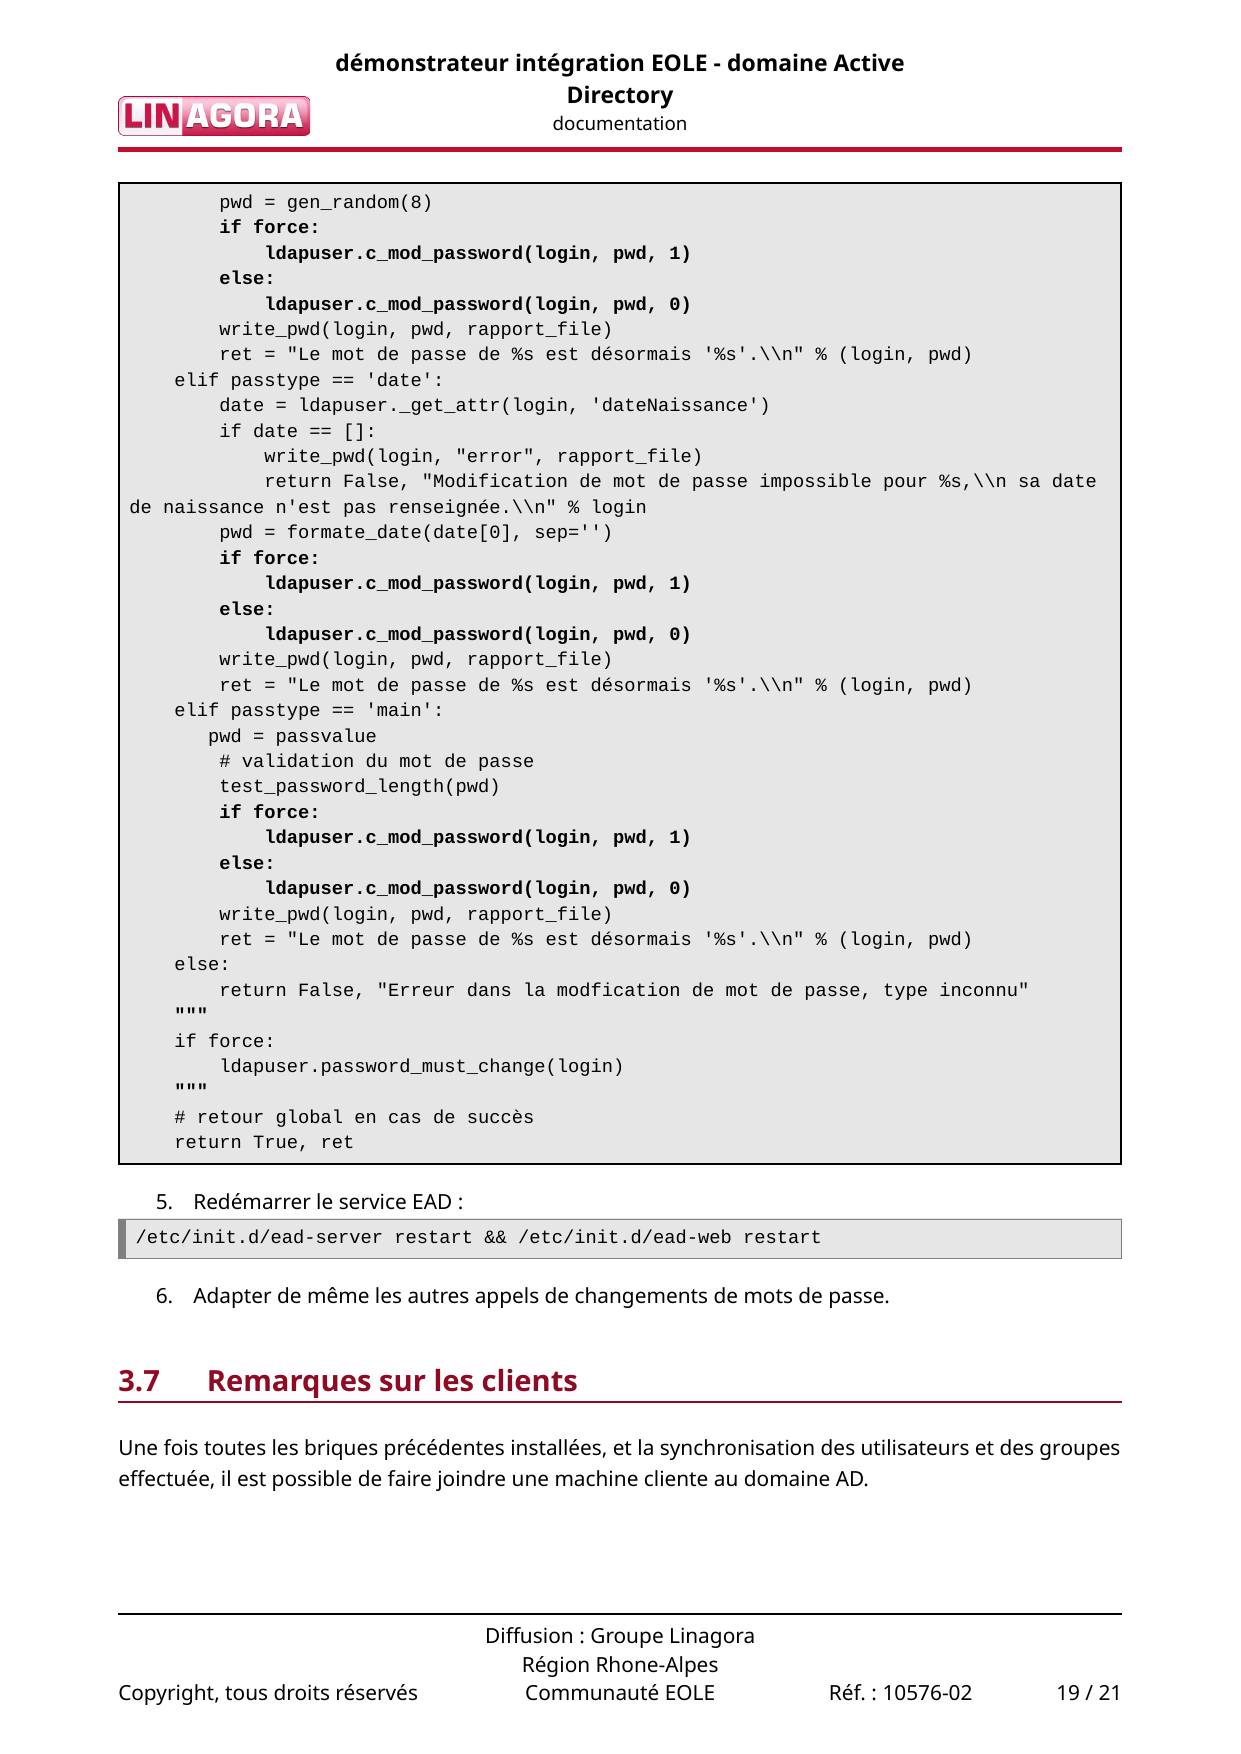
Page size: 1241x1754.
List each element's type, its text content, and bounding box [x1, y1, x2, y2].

text ldapuser.c_mod_password(login, pwd, 1) [120, 817, 1120, 843]
text # validation du mot de passe [120, 741, 1120, 766]
text pwd = gen_random(8) [120, 184, 1120, 207]
text if force: [120, 792, 1120, 817]
text # retour global en cas de succès [120, 1097, 1120, 1122]
text pwd = formate_date(date[0], sep='') [120, 512, 1120, 538]
text if force: [120, 207, 1120, 233]
text test_password_length(pwd) [120, 766, 1120, 792]
text date = ldapuser._get_attr(login, 'dateNaissance') [120, 385, 1120, 411]
text ldapuser.c_mod_password(login, pwd, 0) [120, 614, 1120, 639]
text elif passtype == 'main': [120, 690, 1120, 716]
text """ [120, 1071, 1120, 1097]
subtitle Remarques sur les clients [118, 1360, 1122, 1401]
text if force: [120, 1021, 1120, 1046]
text ldapuser.c_mod_password(login, pwd, 1) [120, 563, 1120, 588]
text else: [120, 944, 1120, 970]
text return False, "Erreur dans la modfication de mot de passe, type inconnu" [120, 970, 1120, 995]
text ret = "Le mot de passe de %s est désormais '%s'.\\n" % (login, pwd) [120, 334, 1120, 360]
text pwd = passvalue [120, 716, 1120, 741]
text """ [120, 995, 1120, 1021]
text write_pwd(login, pwd, rapport_file) [120, 639, 1120, 665]
text Une fois toutes les briques précédentes installées, et la synchronisation des utilisateurs et des groupes effectuée, il est possible de faire joindre une machine cliente au domaine AD. [118, 1433, 1122, 1493]
text write_pwd(login, pwd, rapport_file) [120, 309, 1120, 334]
text ldapuser.c_mod_password(login, pwd, 1) [120, 233, 1120, 258]
text else: [120, 843, 1120, 868]
text ret = "Le mot de passe de %s est désormais '%s'.\\n" % (login, pwd) [120, 919, 1120, 944]
text ldapuser.c_mod_password(login, pwd, 0) [120, 283, 1120, 309]
text write_pwd(login, "error", rapport_file) [120, 436, 1120, 461]
text if date == []: [120, 411, 1120, 436]
text ldapuser.password_must_change(login) [120, 1046, 1120, 1071]
text else: [120, 588, 1120, 614]
text return True, ret [120, 1122, 1120, 1163]
list Redémarrer le service EAD : [156, 1187, 1122, 1216]
text return False, "Modification de mot de passe impossible pour %s,\\n sa date de naissance n'est pas renseignée.\\n" % login [120, 461, 1120, 512]
text /etc/init.d/ead-server restart && /etc/init.d/ead-web restart [126, 1220, 1121, 1258]
text write_pwd(login, pwd, rapport_file) [120, 893, 1120, 919]
text ret = "Le mot de passe de %s est désormais '%s'.\\n" % (login, pwd) [120, 665, 1120, 690]
text elif passtype == 'date': [120, 360, 1120, 385]
picture [118, 96, 311, 136]
list Adapter de même les autres appels de changements de mots de passe. [156, 1281, 1122, 1310]
text if force: [120, 538, 1120, 563]
text else: [120, 258, 1120, 283]
text ldapuser.c_mod_password(login, pwd, 0) [120, 868, 1120, 893]
